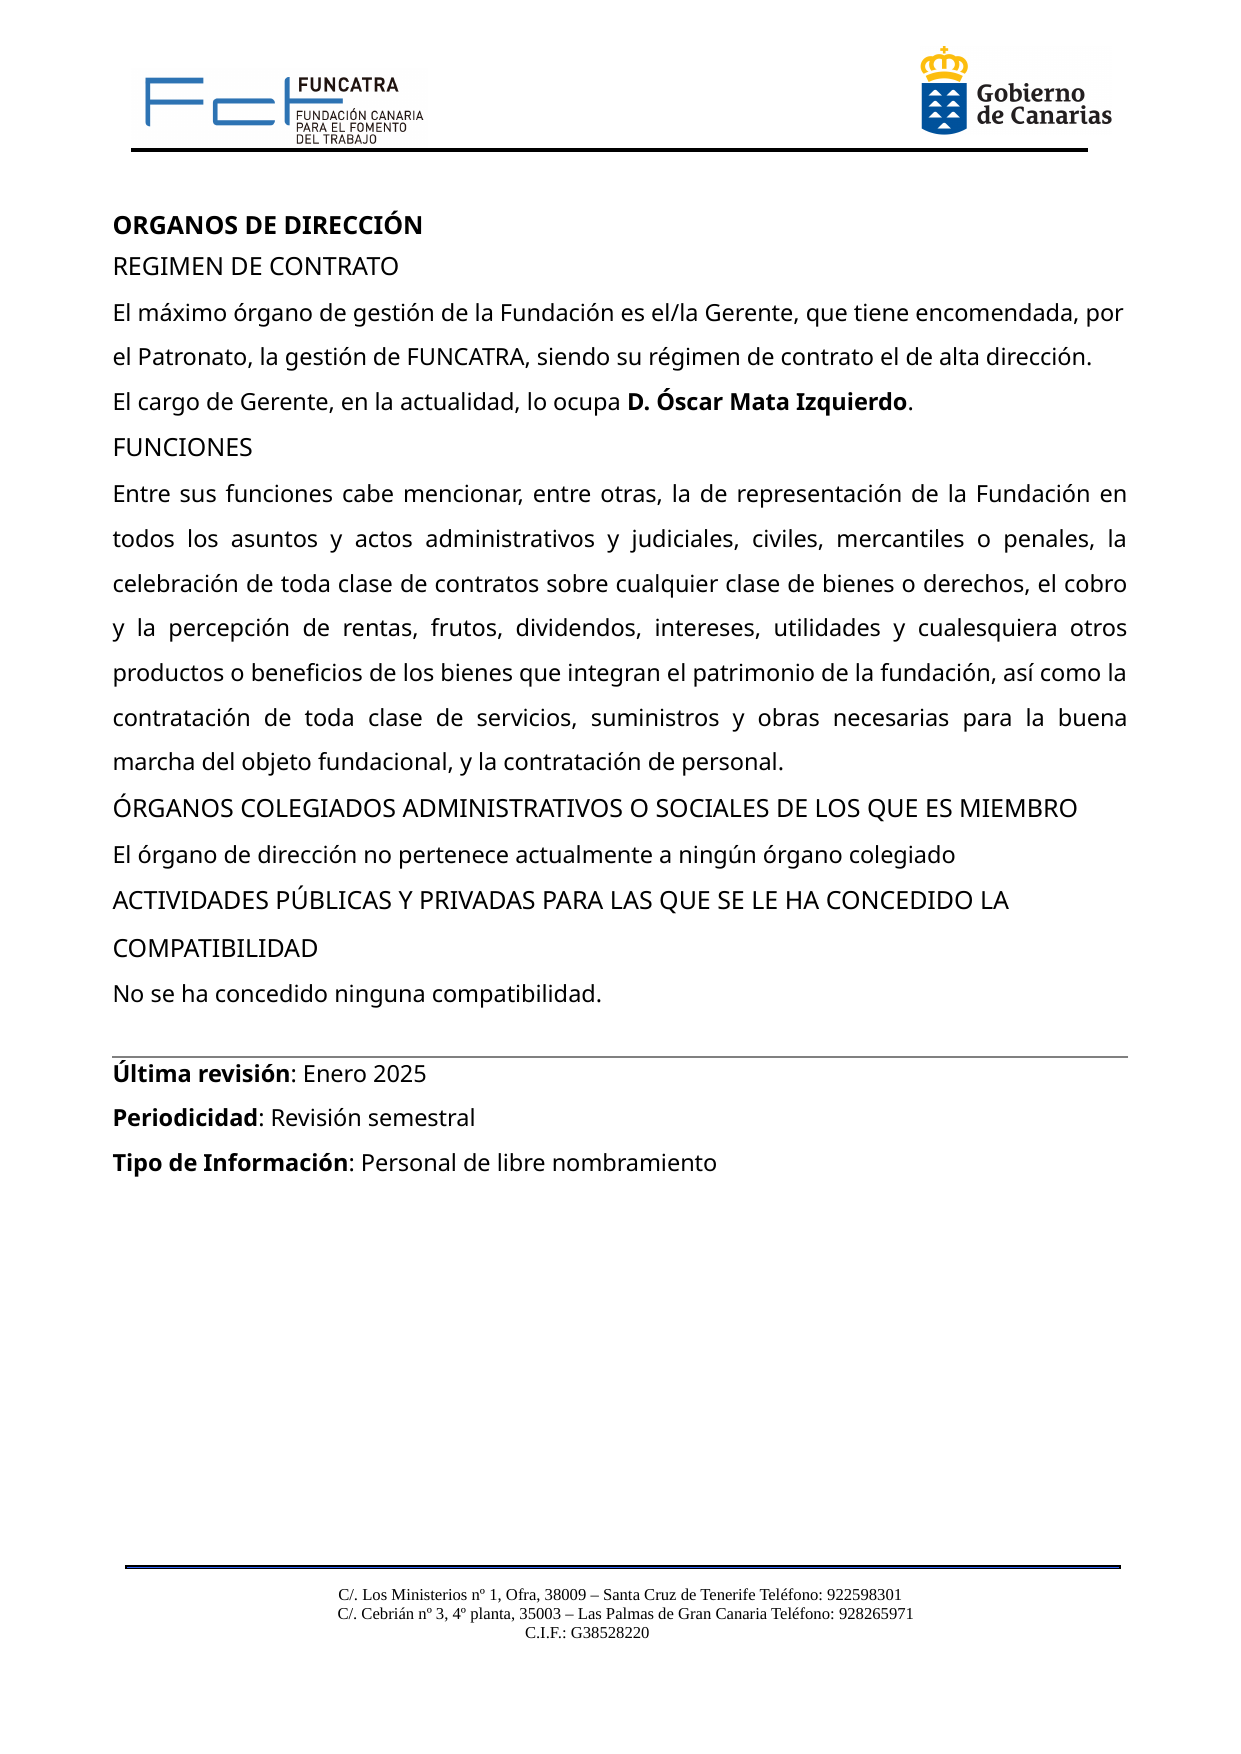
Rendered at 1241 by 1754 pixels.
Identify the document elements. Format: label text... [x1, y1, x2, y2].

text Periodicidad: Revisión semestral [112, 1102, 1128, 1134]
picture [131, 68, 429, 148]
subtitle ORGANOS DE DIRECCIÓN [112, 208, 1128, 242]
subtitle REGIMEN DE CONTRATO [112, 248, 1128, 282]
text Última revisión: Enero 2025 [112, 1058, 1128, 1089]
text Tipo de Información: Personal de libre nombramiento [112, 1146, 1128, 1178]
text Entre sus funciones cabe mencionar, entre otras, la de representación de la Fundación en todos los asuntos y actos administrativos y judiciales, civiles, mercantiles o penales, la celebración de toda clase de contratos sobre cualquier clase de bienes o derechos, el cobro y la percepción de rentas, frutos, dividendos, intereses, utilidades y cualesquiera otros productos o beneficios de los bienes que integran el patrimonio de la fundación, así como la contratación de toda clase de servicios, suministros y obras necesarias para la buena marcha del objeto fundacional, y la contratación de personal. [112, 477, 1128, 778]
picture [920, 46, 1112, 135]
subtitle órganos colegiados administrativos o sociales de los que es miembro [112, 790, 1128, 824]
text El máximo órgano de gestión de la Fundación es el/la Gerente, que tiene encomendada, por el Patronato, la gestión de FUNCATRA, siendo su régimen de contrato el de alta dirección. [112, 296, 1128, 372]
text El cargo de Gerente, en la actualidad, lo ocupa D. Óscar Mata Izquierdo. [112, 385, 1128, 417]
subtitle actividades públicas y privadas para las que se le ha concedido la compatibilidad [112, 883, 1128, 964]
subtitle FUNCIONES [112, 430, 1128, 464]
text No se ha concedido ninguna compatibilidad. [112, 978, 1128, 1010]
text El órgano de dirección no pertenece actualmente a ningún órgano colegiado [112, 838, 1128, 870]
